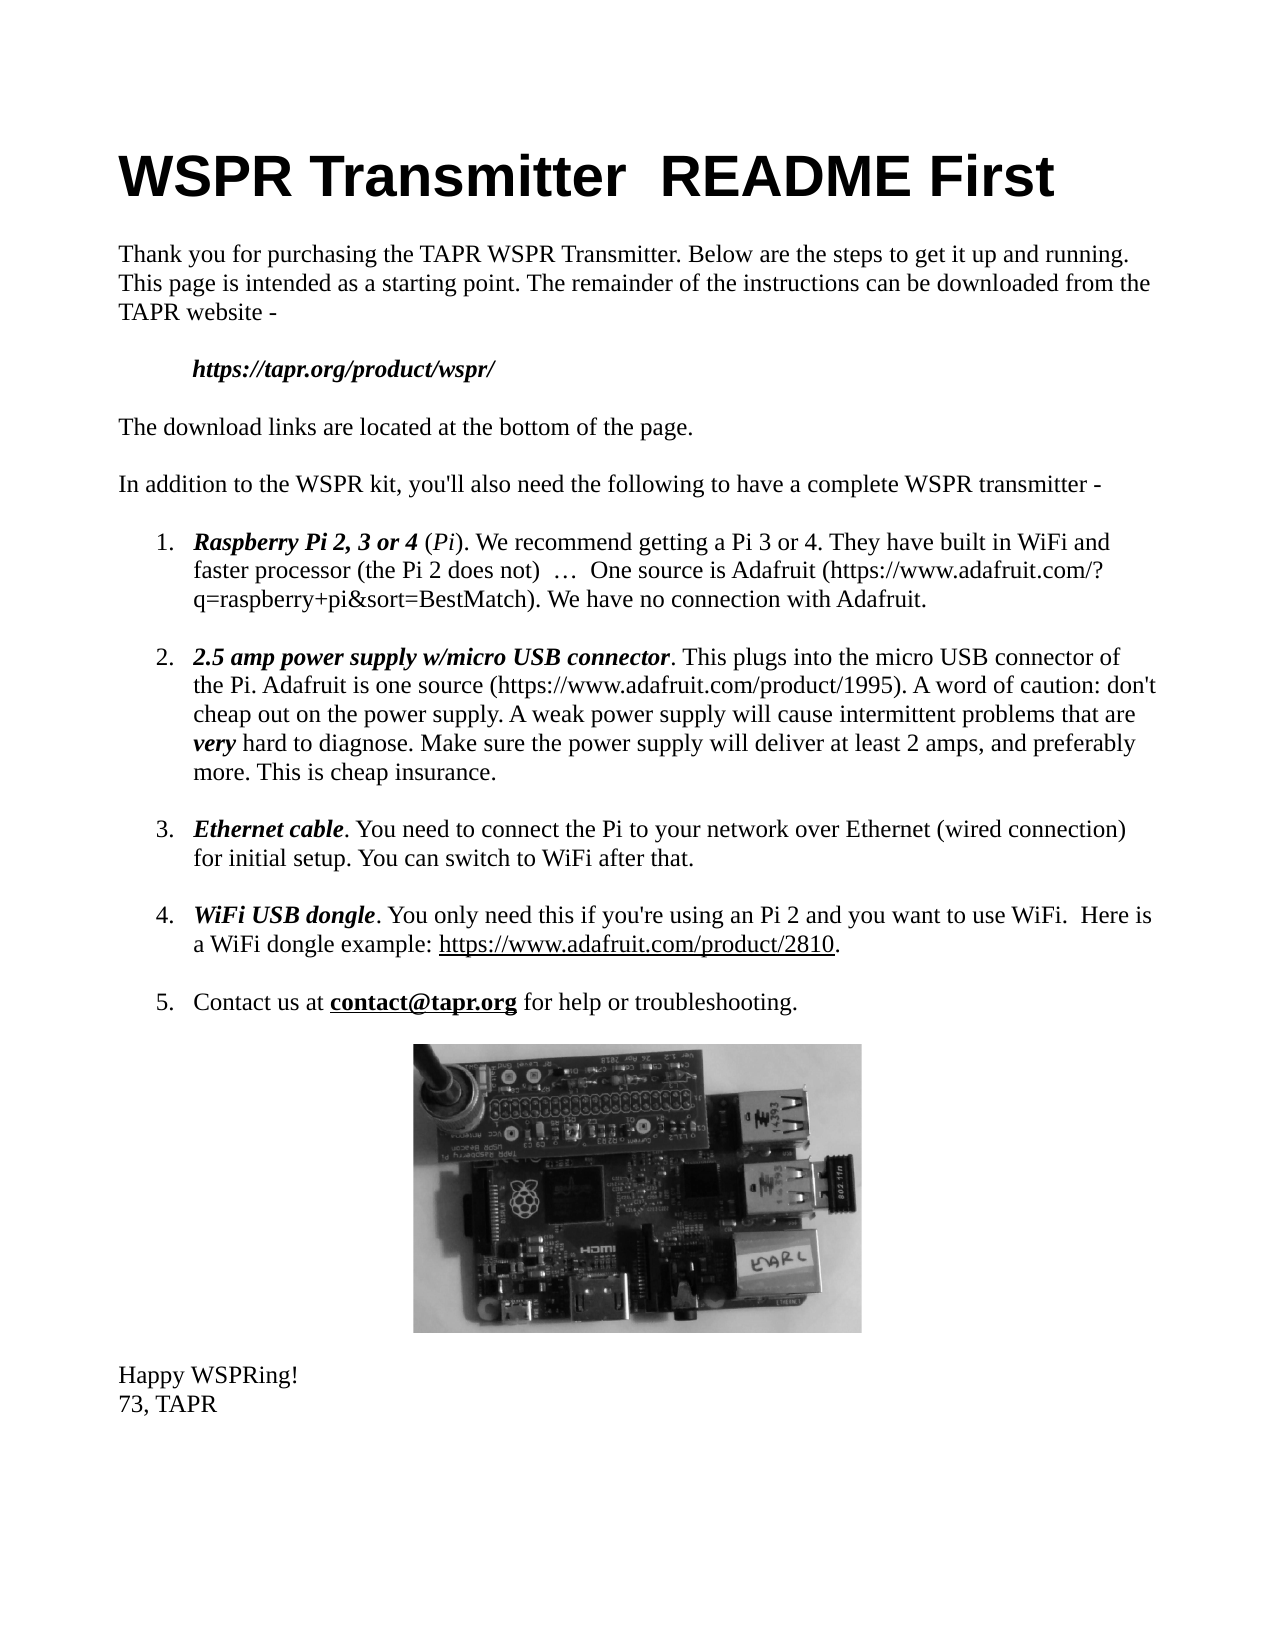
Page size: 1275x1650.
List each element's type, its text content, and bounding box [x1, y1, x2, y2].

list WiFi USB dongle. You only need this if you're using an Pi 2 and you want to use WiFi. Here is a WiFi dongle example: https://www.adafruit.com/product/2810. [156, 900, 1157, 958]
text Thank you for purchasing the TAPR WSPR Transmitter. Below are the steps to get it up and running. This page is intended as a starting point. The remainder of the instructions can be downloaded from the TAPR website - [118, 239, 1157, 325]
list Ethernet cable. You need to connect the Pi to your network over Ethernet (wired connection) for initial setup. You can switch to WiFi after that. [156, 814, 1157, 872]
list 2.5 amp power supply w/micro USB connector. This plugs into the micro USB connector of the Pi. Adafruit is one source (https://www.adafruit.com/product/1995). A word of caution: don't cheap out on the power supply. A weak power supply will cause intermittent problems that are very hard to diagnose. Make sure the power supply will deliver at least 2 amps, and preferably more. This is cheap insurance. [156, 642, 1157, 785]
text The download links are located at the bottom of the page. [118, 412, 1157, 440]
text 73, TAPR [118, 1389, 1157, 1418]
list Contact us at contact@tapr.org for help or troubleshooting. [156, 987, 1157, 1015]
text In addition to the WSPR kit, you'll also need the following to have a complete WSPR transmitter - [118, 469, 1157, 498]
text Happy WSPRing! [118, 1360, 1157, 1389]
text https://tapr.org/product/wspr/ [118, 354, 1157, 383]
picture [413, 1044, 862, 1333]
list Raspberry Pi 2, 3 or 4 (Pi). We recommend getting a Pi 3 or 4. They have built in WiFi and faster processor (the Pi 2 does not) … One source is Adafruit (https://www.adafruit.com/?q=raspberry+pi&sort=BestMatch). We have no connection with Adafruit. [156, 527, 1157, 613]
